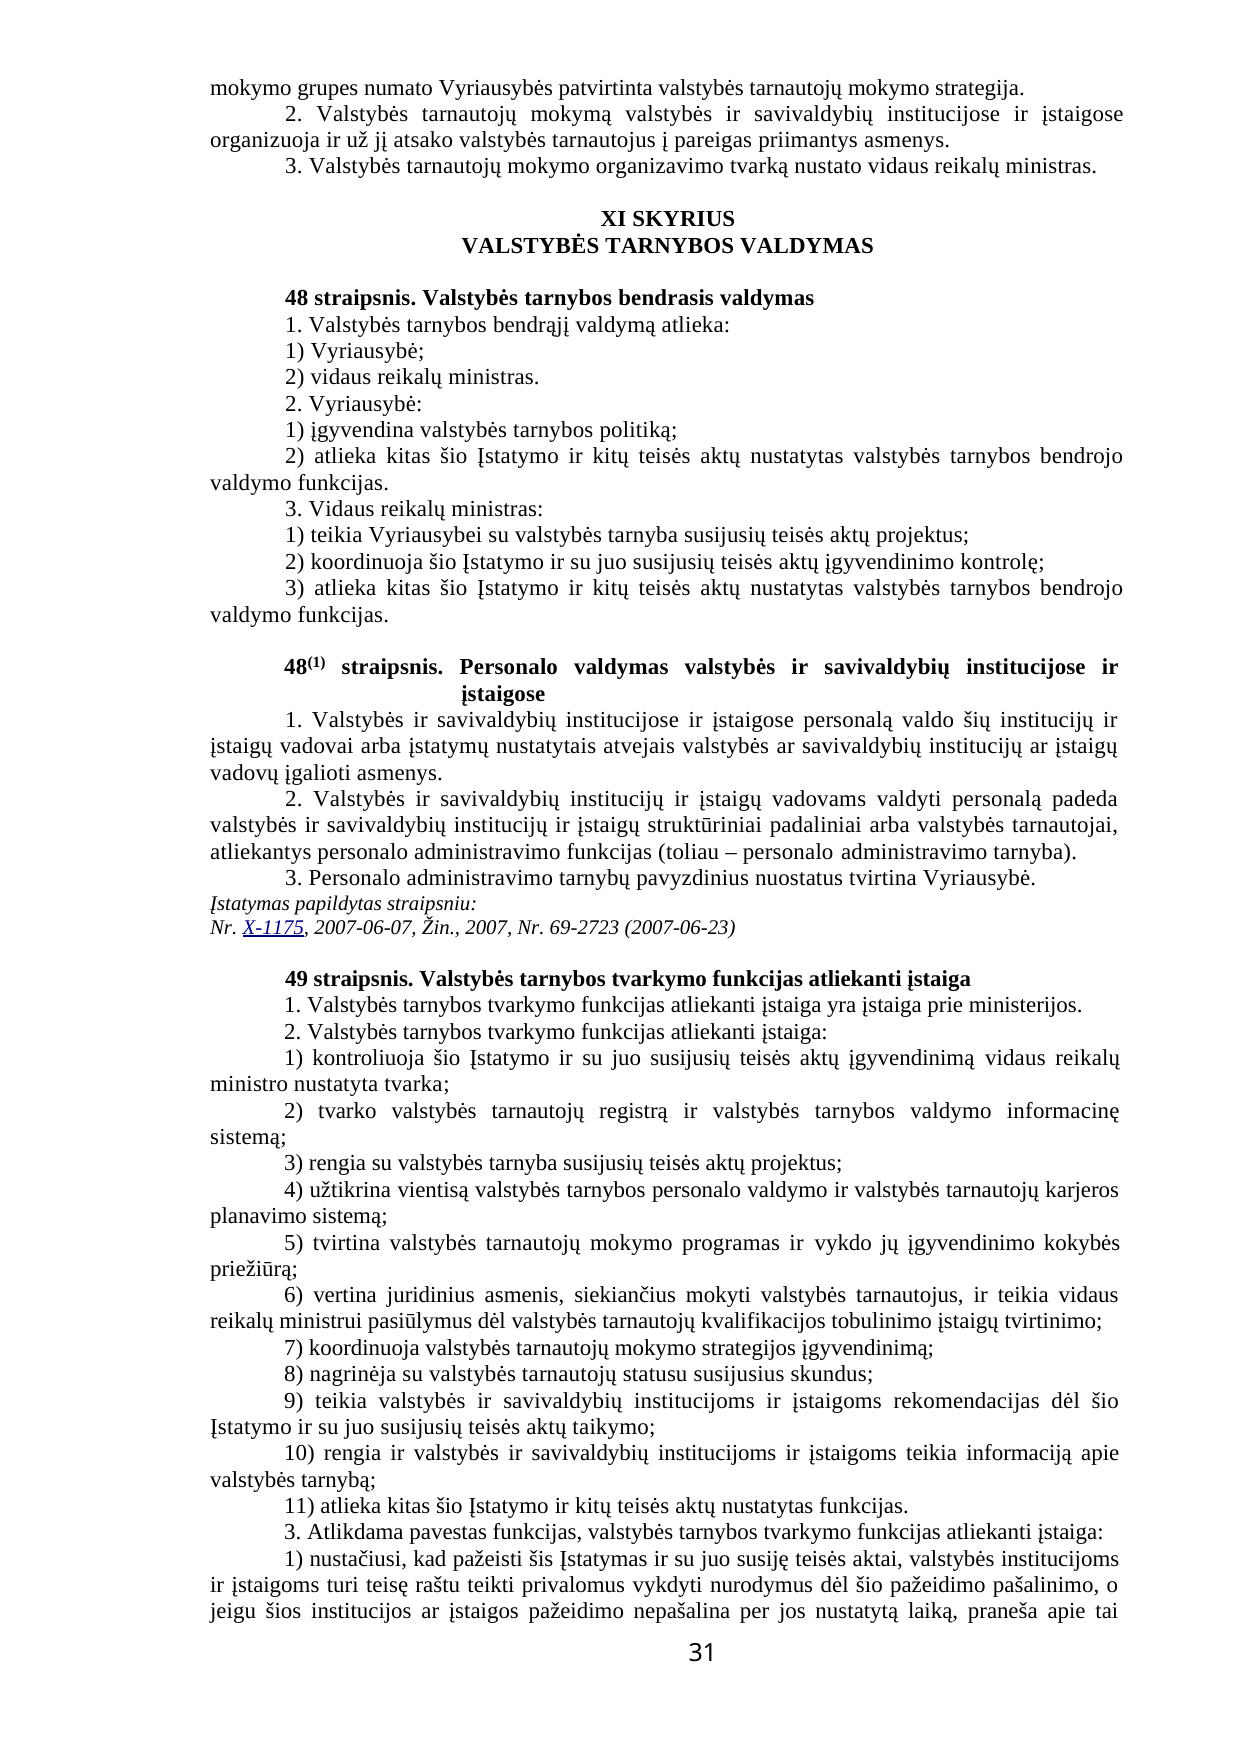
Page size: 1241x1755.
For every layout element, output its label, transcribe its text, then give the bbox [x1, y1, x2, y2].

text 1) įgyvendina valstybės tarnybos politiką; [210, 416, 1126, 442]
text 48(1) straipsnis. Personalo valdymas valstybės ir savivaldybių institucijose ir įstaigose [284, 653, 1120, 706]
text 11) atlieka kitas šio Įstatymo ir kitų teisės aktų nustatytas funkcijas. [210, 1492, 1120, 1518]
text 3) rengia su valstybės tarnyba susijusių teisės aktų projektus; [210, 1149, 1120, 1176]
text 2) atlieka kitas šio Įstatymo ir kitų teisės aktų nustatytas valstybės tarnybos bendrojo valdymo funkcijas. [210, 442, 1126, 495]
text 9) teikia valstybės ir savivaldybių institucijoms ir įstaigoms rekomendacijas dėl šio Įstatymo ir su juo susijusių teisės aktų taikymo; [210, 1387, 1120, 1439]
text 2. Valstybės tarnybos tvarkymo funkcijas atliekanti įstaiga: [210, 1018, 1120, 1044]
text 10) rengia ir valstybės ir savivaldybių institucijoms ir įstaigoms teikia informaciją apie valstybės tarnybą; [210, 1439, 1120, 1492]
text 1. Valstybės ir savivaldybių institucijose ir įstaigose personalą valdo šių institucijų ir įstaigų vadovai arba įstatymų nustatytais atvejais valstybės ar savivaldybių institucijų ar įstaigų vadovų įgalioti asmenys. [210, 706, 1120, 785]
text 49 straipsnis. Valstybės tarnybos tvarkymo funkcijas atliekanti įstaiga [210, 965, 1120, 991]
text 6) vertina juridinius asmenis, siekiančius mokyti valstybės tarnautojus, ir teikia vidaus reikalų ministrui pasiūlymus dėl valstybės tarnautojų kvalifikacijos tobulinimo įstaigų tvirtinimo; [210, 1281, 1120, 1334]
text 2) vidaus reikalų ministras. [210, 363, 1126, 390]
text 3) atlieka kitas šio Įstatymo ir kitų teisės aktų nustatytas valstybės tarnybos bendrojo valdymo funkcijas. [210, 574, 1126, 627]
text 5) tvirtina valstybės tarnautojų mokymo programas ir vykdo jų įgyvendinimo kokybės priežiūrą; [210, 1228, 1120, 1281]
text Nr. X-1175, 2007-06-07, Žin., 2007, Nr. 69-2723 (2007-06-23) [210, 914, 1120, 939]
text 1. Valstybės tarnybos bendrąjį valdymą atlieka: [210, 311, 1126, 337]
text 2. Vyriausybė: [210, 390, 1126, 416]
text 1) Vyriausybė; [210, 337, 1126, 363]
text 1) kontroliuoja šio Įstatymo ir su juo susijusių teisės aktų įgyvendinimą vidaus reikalų ministro nustatyta tvarka; [210, 1044, 1120, 1097]
text 4) užtikrina vientisą valstybės tarnybos personalo valdymo ir valstybės tarnautojų karjeros planavimo sistemą; [210, 1176, 1120, 1228]
subtitle XI SKYRIUS [210, 205, 1126, 232]
text Įstatymas papildytas straipsniu: [210, 891, 1126, 914]
text mokymo grupes numato Vyriausybės patvirtinta valstybės tarnautojų mokymo strategija. [210, 73, 1126, 100]
text 2. Valstybės tarnautojų mokymą valstybės ir savivaldybių institucijose ir įstaigose organizuoja ir už jį atsako valstybės tarnautojus į pareigas priimantys asmenys. [210, 100, 1126, 153]
text 3. Valstybės tarnautojų mokymo organizavimo tvarką nustato vidaus reikalų ministras. [210, 153, 1126, 179]
text 48 straipsnis. Valstybės tarnybos bendrasis valdymas [210, 284, 1126, 311]
text 2. Valstybės ir savivaldybių institucijų ir įstaigų vadovams valdyti personalą padeda valstybės ir savivaldybių institucijų ir įstaigų struktūriniai padaliniai arba valstybės tarnautojai, atliekantys personalo administravimo funkcijas (toliau – personalo administravimo tarnyba). [210, 785, 1120, 864]
text 3. Personalo administravimo tarnybų pavyzdinius nuostatus tvirtina Vyriausybė. [210, 864, 1126, 891]
text 2) koordinuoja šio Įstatymo ir su juo susijusių teisės aktų įgyvendinimo kontrolę; [210, 548, 1126, 574]
text VALSTYBĖS TARNYBOS VALDYMAS [210, 232, 1126, 258]
text 3. Atlikdama pavestas funkcijas, valstybės tarnybos tvarkymo funkcijas atliekanti įstaiga: [210, 1518, 1120, 1545]
text 2) tvarko valstybės tarnautojų registrą ir valstybės tarnybos valdymo informacinę sistemą; [210, 1097, 1120, 1149]
text 8) nagrinėja su valstybės tarnautojų statusu susijusius skundus; [210, 1360, 1120, 1387]
text 1) nustačiusi, kad pažeisti šis Įstatymas ir su juo susiję teisės aktai, valstybės institucijoms ir įstaigoms turi teisę raštu teikti privalomus vykdyti nurodymus dėl šio pažeidimo pašalinimo, o jeigu šios institucijos ar įstaigos pažeidimo nepašalina per jos nustatytą laiką, praneša apie tai [210, 1545, 1120, 1624]
text 3. Vidaus reikalų ministras: [210, 495, 1126, 522]
text 1) teikia Vyriausybei su valstybės tarnyba susijusių teisės aktų projektus; [210, 522, 1126, 548]
text 1. Valstybės tarnybos tvarkymo funkcijas atliekanti įstaiga yra įstaiga prie ministerijos. [210, 991, 1120, 1018]
text 7) koordinuoja valstybės tarnautojų mokymo strategijos įgyvendinimą; [210, 1334, 1120, 1360]
